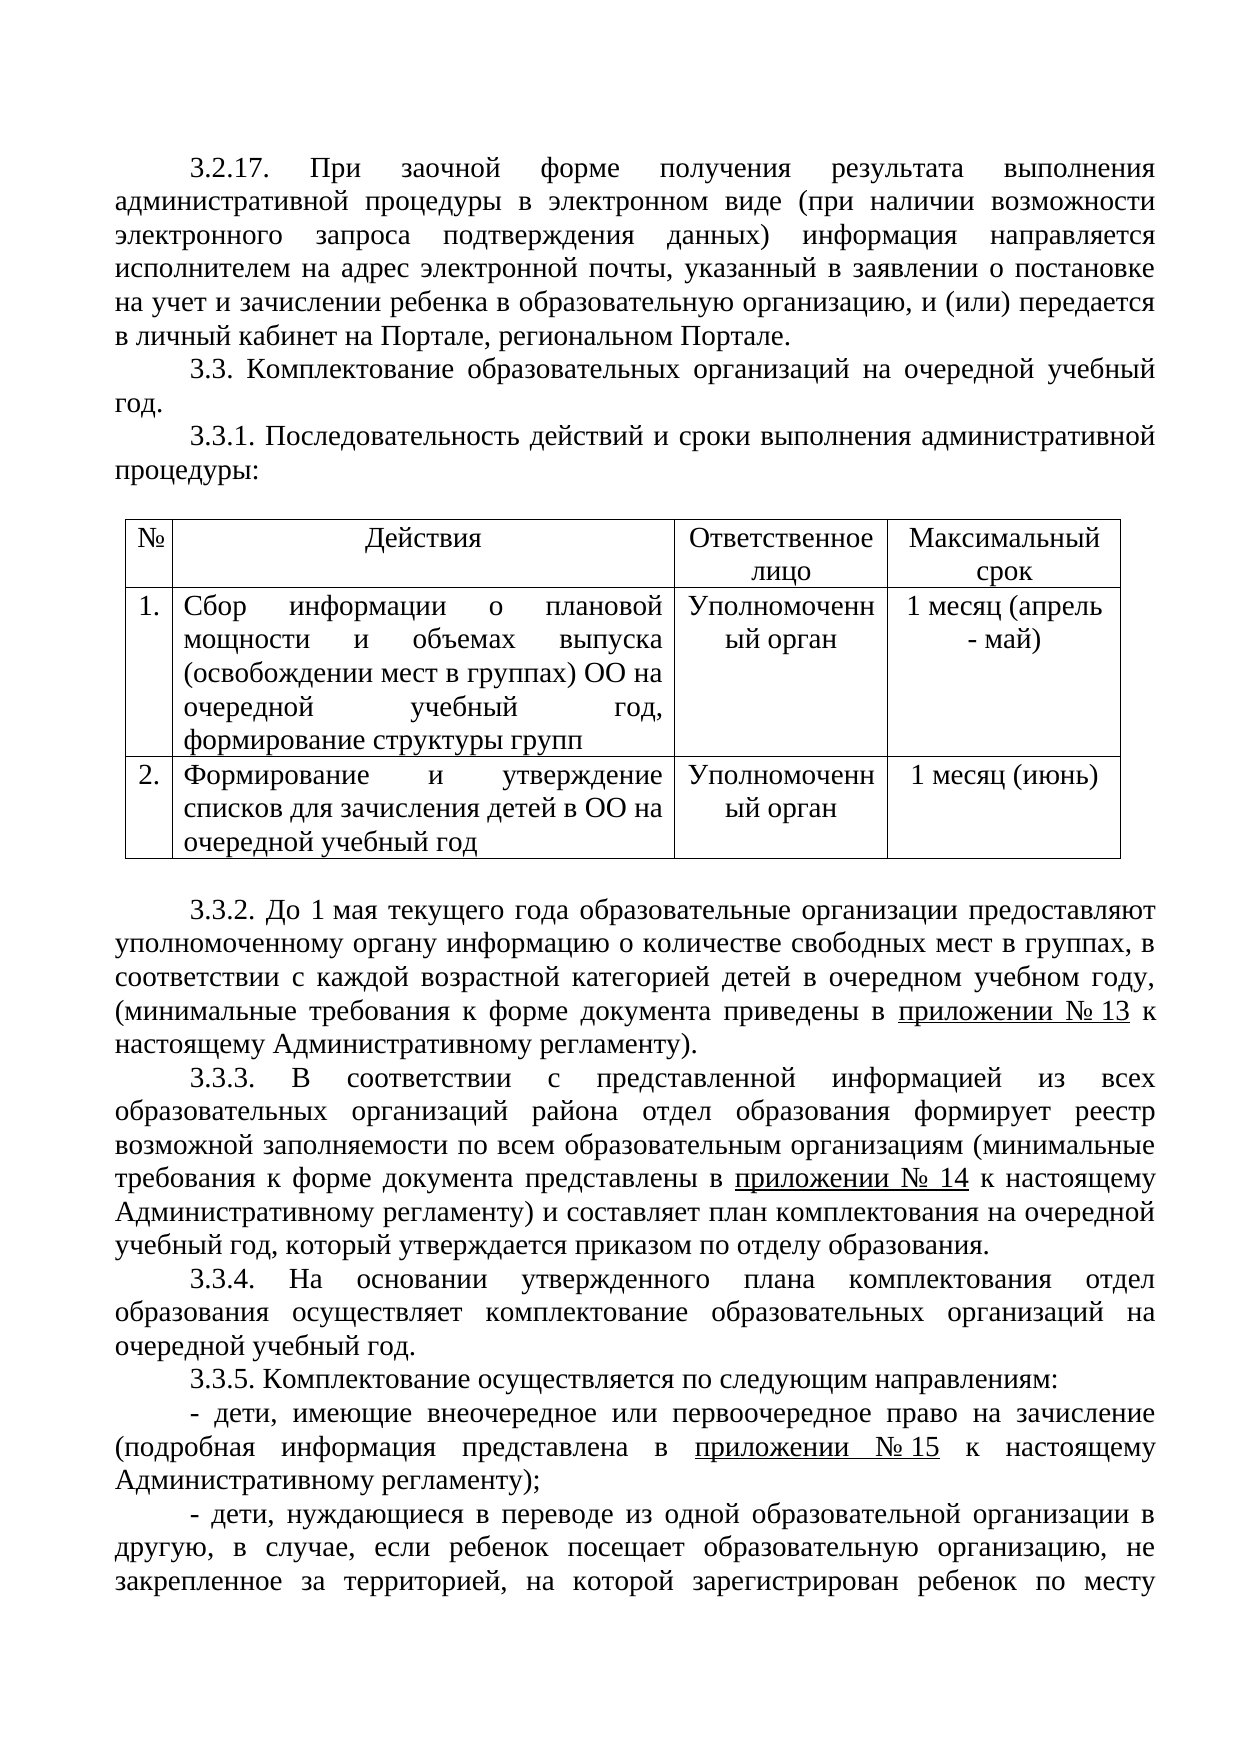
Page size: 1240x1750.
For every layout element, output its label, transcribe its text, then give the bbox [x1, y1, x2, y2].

table_header Ответственное лицо [675, 520, 887, 587]
text 3.3.4. На основании утвержденного плана комплектования отдел образования осуществляет комплектование образовательных организаций на очередной учебный год. [114, 1261, 1156, 1362]
text 3.3.5. Комплектование осуществляется по следующим направлениям: [114, 1362, 1156, 1395]
text 3.2.17. При заочной форме получения результата выполнения административной процедуры в электронном виде (при наличии возможности электронного запроса подтверждения данных) информация направляется исполнителем на адрес электронной почты, указанный в заявлении о постановке на учет и зачислении ребенка в образовательную организацию, и (или) передается в личный кабинет на Портале, региональном Портале. [114, 150, 1156, 351]
text 3.3.2. До 1 мая текущего года образовательные организации предоставляют уполномоченному органу информацию о количестве свободных мест в группах, в соответствии с каждой возрастной категорией детей в очередном учебном году, (минимальные требования к форме документа приведены в приложении № 13 к настоящему Административному регламенту). [114, 892, 1156, 1060]
text 3.3.1. Последовательность действий и сроки выполнения административной процедуры: [114, 418, 1156, 485]
table_cell 1. [126, 588, 172, 756]
table_cell 1 месяц (апрель - май) [888, 588, 1120, 756]
table_cell Уполномоченный орган [675, 588, 887, 756]
table_cell 1 месяц (июнь) [888, 757, 1120, 857]
table_cell Формирование и утверждение списков для зачисления детей в ОО на очередной учебный год [173, 757, 674, 857]
table_header Действия [173, 520, 674, 587]
text - дети, нуждающиеся в переводе из одной образовательной организации в другую, в случае, если ребенок посещает образовательную организацию, не закрепленное за территорией, на которой зарегистрирован ребенок по месту [114, 1496, 1156, 1596]
text - дети, имеющие внеочередное или первоочередное право на зачисление (подробная информация представлена в приложении № 15 к настоящему Административному регламенту); [114, 1395, 1156, 1496]
text 3.3.3. В соответствии с представленной информацией из всех образовательных организаций района отдел образования формирует реестр возможной заполняемости по всем образовательным организациям (минимальные требования к форме документа представлены в приложении № 14 к настоящему Административному регламенту) и составляет план комплектования на очередной учебный год, который утверждается приказом по отделу образования. [114, 1060, 1156, 1261]
table_header Максимальный срок [888, 520, 1120, 587]
table_cell Сбор информации о плановой мощности и объемах выпуска (освобождении мест в группах) ОО на очередной учебный год, формирование структуры групп [173, 588, 674, 756]
table_cell Уполномоченный орган [675, 757, 887, 857]
text 3.3. Комплектование образовательных организаций на очередной учебный год. [114, 351, 1156, 418]
table_cell 2. [126, 757, 172, 857]
table_header № [126, 520, 172, 587]
